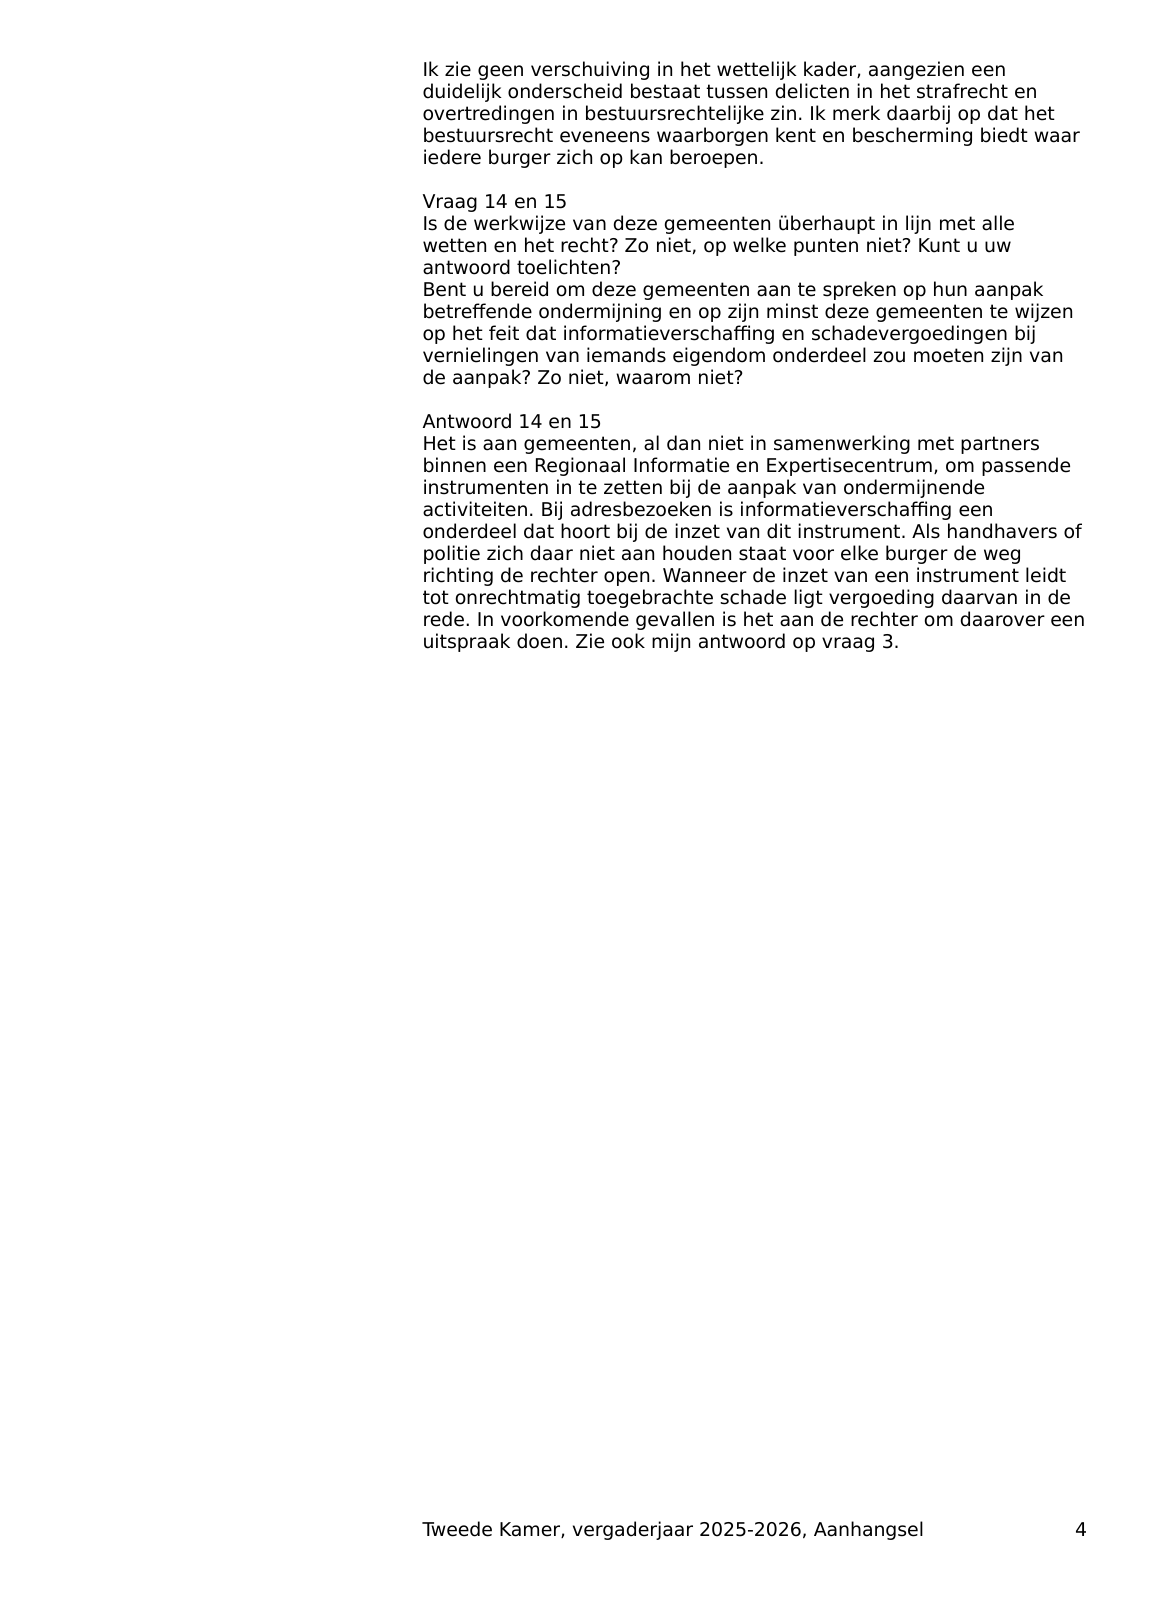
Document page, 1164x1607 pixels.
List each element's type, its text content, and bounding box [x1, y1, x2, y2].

text Is de werkwijze van deze gemeenten überhaupt in lijn met alle wetten en het recht? Zo niet, op welke punten niet? Kunt u uw antwoord toelichten? [422, 213, 1087, 279]
text Het is aan gemeenten, al dan niet in samenwerking met partners binnen een Regionaal Informatie en Expertisecentrum, om passende instrumenten in te zetten bij de aanpak van ondermijnende activiteiten. Bij adresbezoeken is informatieverschaffing een onderdeel dat hoort bij de inzet van dit instrument. Als handhavers of politie zich daar niet aan houden staat voor elke burger de weg richting de rechter open. Wanneer de inzet van een instrument leidt tot onrechtmatig toegebrachte schade ligt vergoeding daarvan in de rede. In voorkomende gevallen is het aan de rechter om daarover een uitspraak doen. Zie ook mijn antwoord op vraag 3. [422, 433, 1087, 653]
text Bent u bereid om deze gemeenten aan te spreken op hun aanpak betreffende ondermijning en op zijn minst deze gemeenten te wijzen op het feit dat informatieverschaffing en schadevergoedingen bij vernielingen van iemands eigendom onderdeel zou moeten zijn van de aanpak? Zo niet, waarom niet? [422, 279, 1087, 389]
text Antwoord 14 en 15 [422, 411, 1087, 433]
text Ik zie geen verschuiving in het wettelijk kader, aangezien een duidelijk onderscheid bestaat tussen delicten in het strafrecht en overtredingen in bestuursrechtelijke zin. Ik merk daarbij op dat het bestuursrecht eveneens waarborgen kent en bescherming biedt waar iedere burger zich op kan beroepen. [422, 59, 1087, 169]
text Vraag 14 en 15 [422, 191, 1087, 213]
